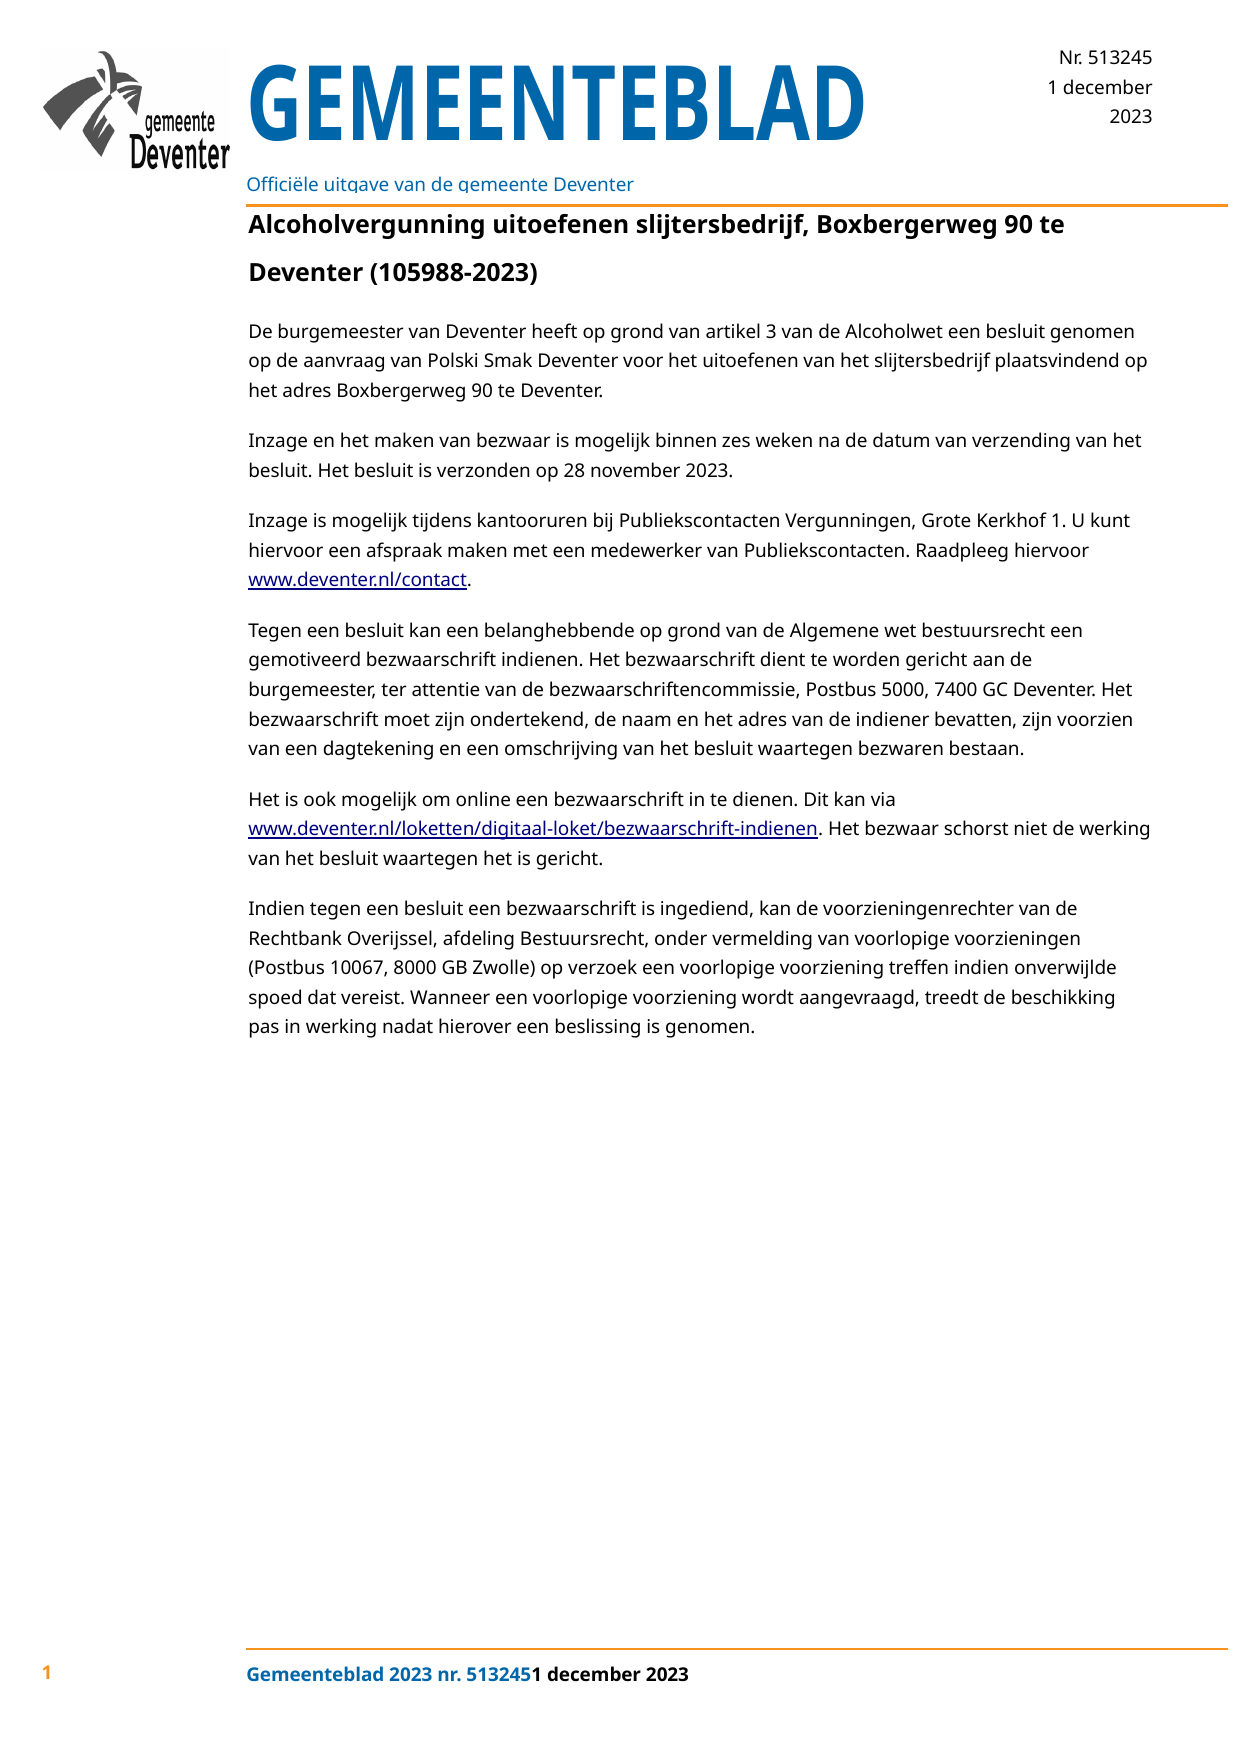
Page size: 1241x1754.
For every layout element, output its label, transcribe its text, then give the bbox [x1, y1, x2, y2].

text Alcoholvergunning uitoefenen slijtersbedrijf, Boxbergerweg 90 te Deventer (105988-2023) [248, 207, 1152, 288]
text De burgemeester van Deventer heeft op grond van artikel 3 van de Alcoholwet een besluit genomen op de aanvraag van Polski Smak Deventer voor het uitoefenen van het slijtersbedrijf plaatsvindend op het adres Boxbergerweg 90 te Deventer. [248, 318, 1152, 403]
picture [41, 47, 231, 172]
text Indien tegen een besluit een bezwaarschrift is ingediend, kan de voorzieningenrechter van de Rechtbank Overijssel, afdeling Bestuursrecht, onder vermelding van voorlopige voorzieningen (Postbus 10067, 8000 GB Zwolle) op verzoek een voorlopige voorziening treffen indien onverwijlde spoed dat vereist. Wanneer een voorlopige voorziening wordt aangevraagd, treedt de beschikking pas in werking nadat hierover een beslissing is genomen. [248, 895, 1152, 1039]
text Tegen een besluit kan een belanghebbende op grond van de Algemene wet bestuursrecht een gemotiveerd bezwaarschrift indienen. Het bezwaarschrift dient te worden gericht aan de burgemeester, ter attentie van de bezwaarschriftencommissie, Postbus 5000, 7400 GC Deventer. Het bezwaarschrift moet zijn ondertekend, de naam en het adres van de indiener bevatten, zijn voorzien van een dagtekening en een omschrijving van het besluit waartegen bezwaren bestaan. [248, 617, 1152, 761]
text Het is ook mogelijk om online een bezwaarschrift in te dienen. Dit kan via www.deventer.nl/loketten/digitaal-loket/bezwaarschrift-indienen. Het bezwaar schorst niet de werking van het besluit waartegen het is gericht. [248, 786, 1152, 871]
text Inzage en het maken van bezwaar is mogelijk binnen zes weken na de datum van verzending van het besluit. Het besluit is verzonden op 28 november 2023. [248, 427, 1152, 483]
text Inzage is mogelijk tijdens kantooruren bij Publiekscontacten Vergunningen, Grote Kerkhof 1. U kunt hiervoor een afspraak maken met een medewerker van Publiekscontacten. Raadpleeg hiervoor www.deventer.nl/contact. [248, 507, 1152, 592]
